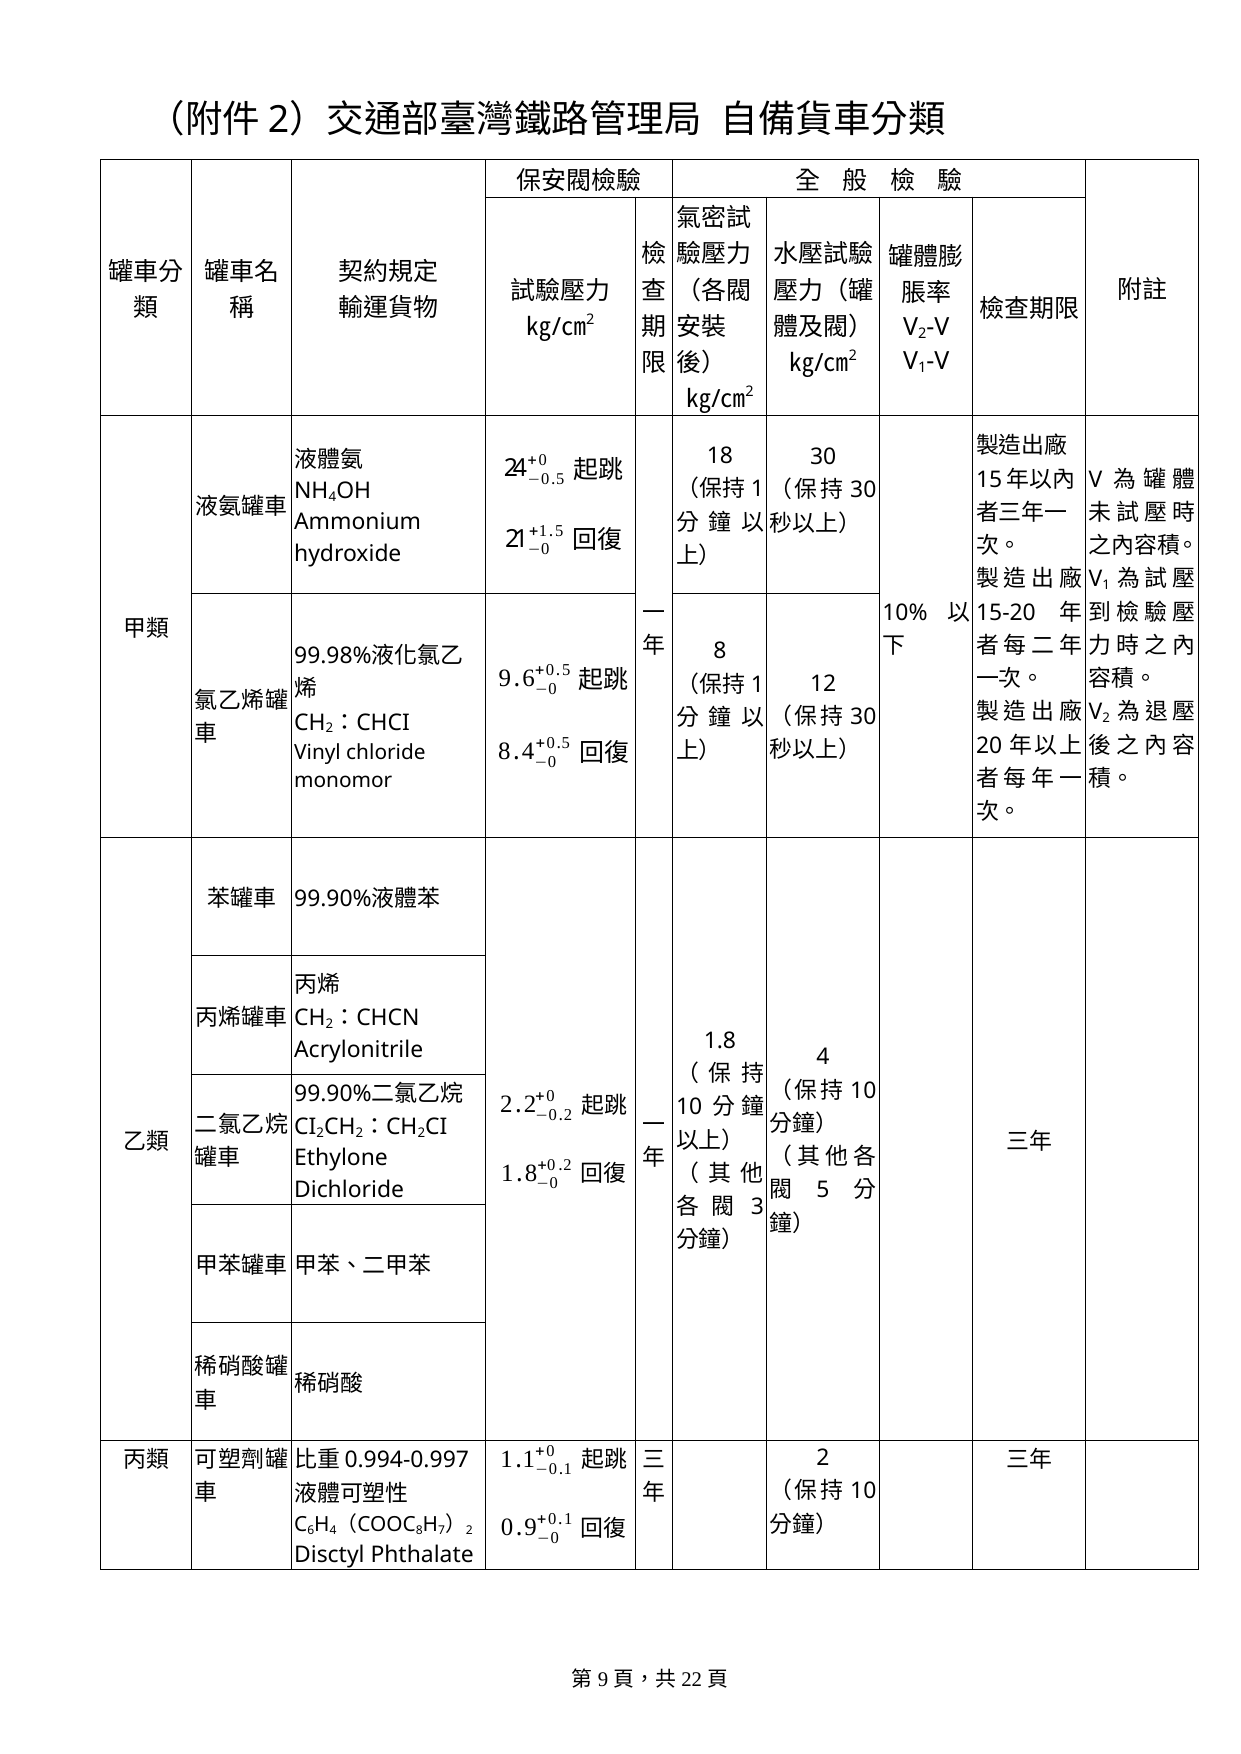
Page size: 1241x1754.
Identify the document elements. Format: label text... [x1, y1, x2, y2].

table_cell 比重0.994-0.997 液體可塑性 C6H4（COOC8H7）2 Disctyl Phthalate [292, 1441, 485, 1569]
table_cell 2 （保持10分鐘） [767, 1441, 879, 1569]
table_cell 丙類 [101, 1441, 191, 1569]
table_cell [1086, 838, 1198, 1440]
table_cell 12 （保持30秒以上） [767, 594, 879, 837]
table_cell 起跳 回復 [486, 838, 635, 1440]
table_cell 99.90%二氯乙烷 CI2CH2：CH2CI Ethylone Dichloride [292, 1075, 485, 1204]
table_cell 起跳 回復 [486, 416, 635, 592]
table_cell 甲類 [101, 416, 191, 837]
table_cell [673, 1441, 766, 1569]
table_header 全 般 檢 驗 [673, 160, 1085, 197]
table_cell 三年 [636, 1441, 672, 1569]
table_header 契約規定 輸運貨物 [292, 160, 485, 415]
table_cell 三年 [973, 1441, 1085, 1569]
table_cell 甲苯罐車 [192, 1205, 291, 1322]
table_cell 液氨罐車 [192, 416, 291, 592]
table_cell 8 （保持1分鐘以上） [673, 594, 766, 837]
table_header 保安閥檢驗 [486, 160, 672, 197]
table_header 罐車名稱 [192, 160, 291, 415]
table_header 附註 [1086, 160, 1198, 415]
table_cell 液體氨 NH4OH Ammonium hydroxide [292, 416, 485, 592]
table_cell 檢查期限 [636, 198, 672, 415]
table_cell 一年 [636, 416, 672, 837]
table_cell 可塑劑罐車 [192, 1441, 291, 1569]
table_cell 乙類 [101, 838, 191, 1440]
table_cell 製造出廠15年以內者三年一次。 製造出廠15-20年者每二年一次。 製造出廠20年以上者每年一次。 [973, 416, 1085, 837]
table_cell 18 （保持1分鐘以上） [673, 416, 766, 592]
table_cell 稀硝酸 [292, 1323, 485, 1440]
table_cell 三年 [973, 838, 1085, 1440]
table_cell 丙烯 CH2：CHCN Acrylonitrile [292, 956, 485, 1073]
table_cell 10%以下 [880, 416, 972, 837]
table_cell 苯罐車 [192, 838, 291, 955]
table_cell 氯乙烯罐車 [192, 594, 291, 837]
table_cell 起跳 回復 [486, 594, 635, 837]
table_cell 甲苯、二甲苯 [292, 1205, 485, 1322]
table_cell 30 （保持30秒以上） [767, 416, 879, 592]
table_cell 罐體膨脹率 V2-V V1-V [880, 198, 972, 415]
table_cell V為罐體未試壓時之內容積。 V1為試壓到檢驗壓力時之內容積。 V2為退壓後之內容積。 [1086, 416, 1198, 837]
table_cell 試驗壓力 ㎏/㎝2 [486, 198, 635, 415]
table_cell 1.8 （保持10分鐘以上） （其他各閥3分鐘） [673, 838, 766, 1440]
table_cell 99.98%液化氯乙烯 CH2：CHCI Vinyl chloride monomor [292, 594, 485, 837]
table_cell [1086, 1441, 1198, 1569]
table_cell 檢查期限 [973, 198, 1085, 415]
table_cell 起跳 回復 [486, 1441, 635, 1569]
table_cell 99.90%液體苯 [292, 838, 485, 955]
table_cell 氣密試驗壓力（各閥安裝後） ㎏/㎝2 [673, 198, 766, 415]
table_cell [880, 1441, 972, 1569]
table_cell 一年 [636, 838, 672, 1440]
table_cell [880, 838, 972, 1440]
table_cell 丙烯罐車 [192, 956, 291, 1073]
table_header 罐車分類 [101, 160, 191, 415]
subtitle （附件2）交通部臺灣鐵路管理局 自備貨車分類 [148, 89, 1152, 143]
table_cell 二氯乙烷罐車 [192, 1075, 291, 1204]
table_cell 4 （保持10分鐘） （其他各閥5分鐘） [767, 838, 879, 1440]
table_cell 稀硝酸罐車 [192, 1323, 291, 1440]
table_cell 水壓試驗壓力（罐體及閥） ㎏/㎝2 [767, 198, 879, 415]
